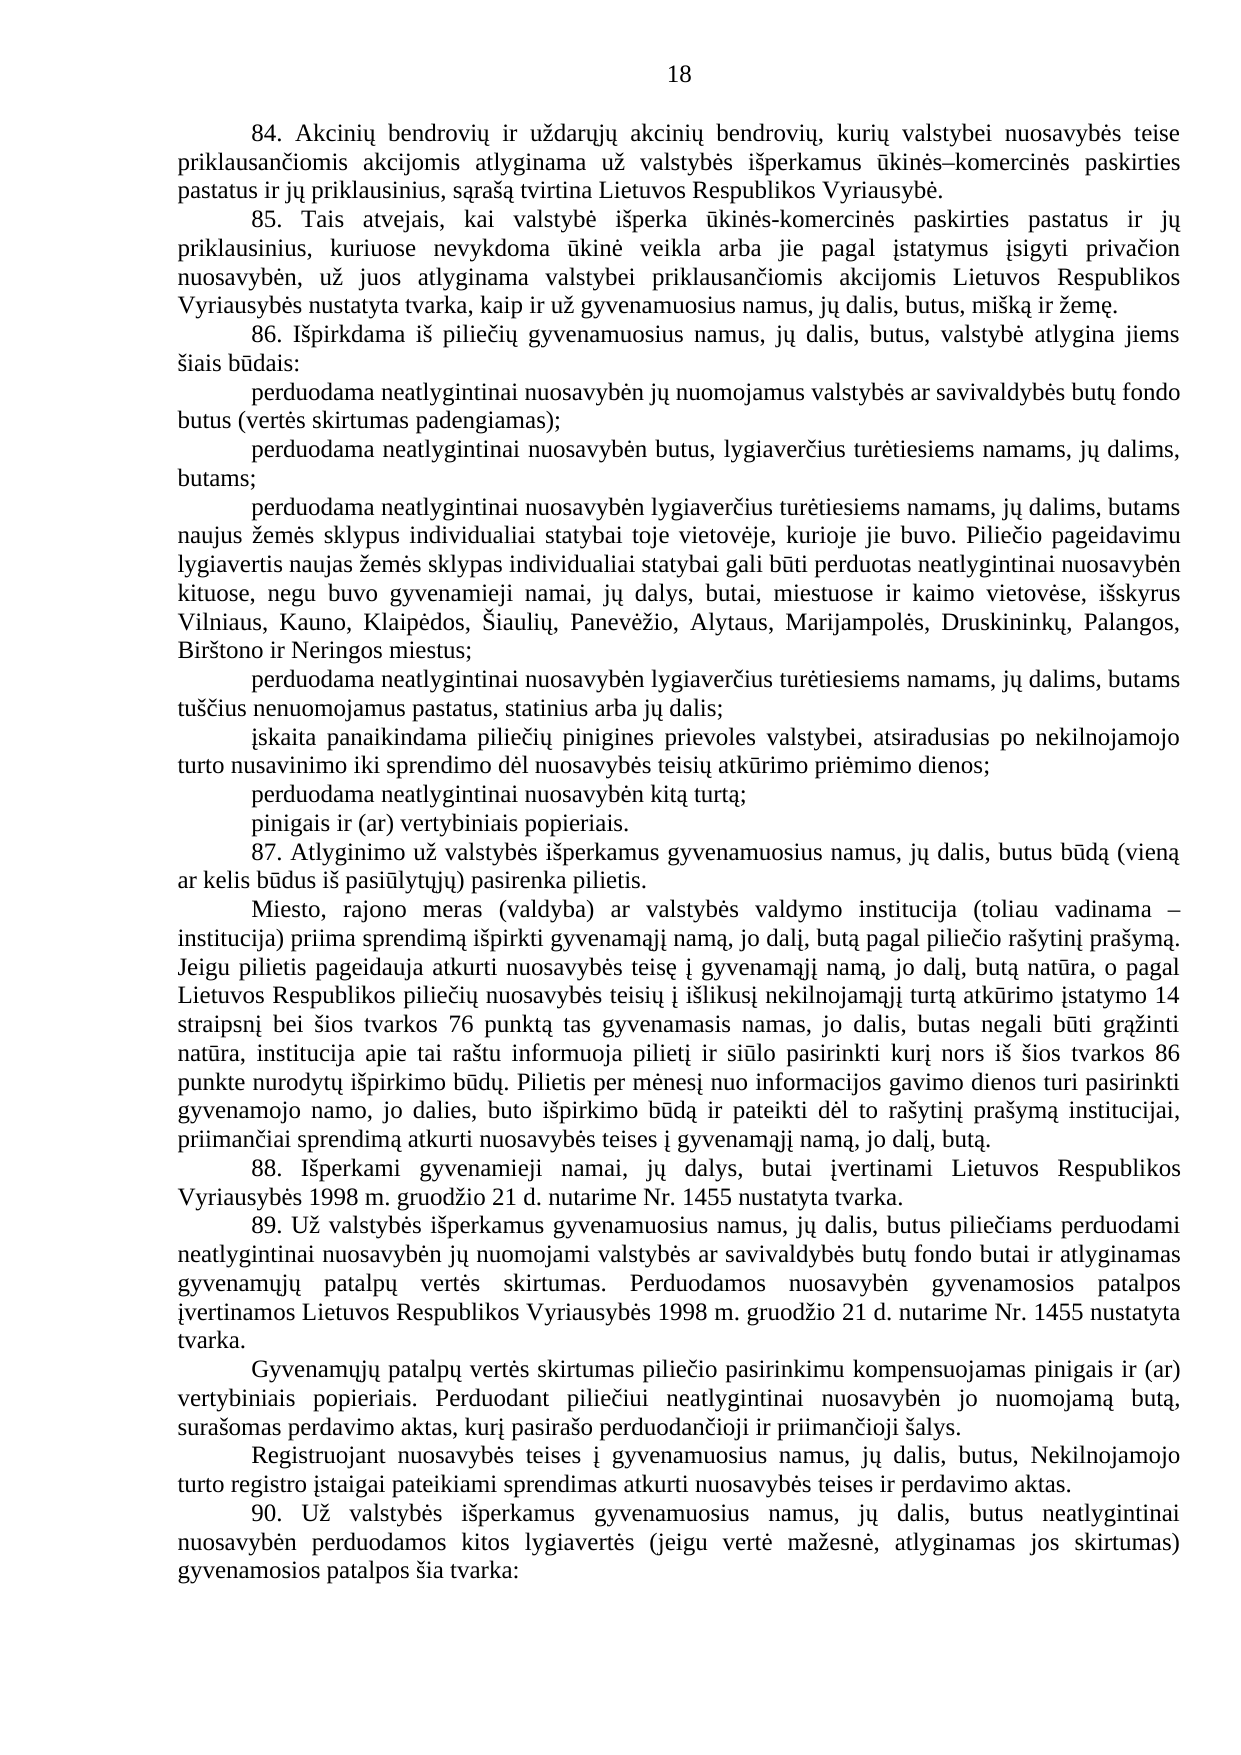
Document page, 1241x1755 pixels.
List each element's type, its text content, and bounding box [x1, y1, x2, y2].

text 88. Išperkami gyvenamieji namai, jų dalys, butai įvertinami Lietuvos Respublikos Vyriausybės 1998 m. gruodžio 21 d. nutarime Nr. 1455 nustatyta tvarka. [177, 1153, 1181, 1211]
text 86. Išpirkdama iš piliečių gyvenamuosius namus, jų dalis, butus, valstybė atlygina jiems šiais būdais: [177, 319, 1181, 377]
text Gyvenamųjų patalpų vertės skirtumas piliečio pasirinkimu kompensuojamas pinigais ir (ar) vertybiniais popieriais. Perduodant piliečiui neatlygintinai nuosavybėn jo nuomojamą butą, surašomas perdavimo aktas, kurį pasirašo perduodančioji ir priimančioji šalys. [177, 1354, 1181, 1441]
text perduodama neatlygintinai nuosavybėn kitą turtą; [177, 779, 1181, 808]
text 85. Tais atvejais, kai valstybė išperka ūkinės-komercinės paskirties pastatus ir jų priklausinius, kuriuose nevykdoma ūkinė veikla arba jie pagal įstatymus įsigyti privačion nuosavybėn, už juos atlyginama valstybei priklausančiomis akcijomis Lietuvos Respublikos Vyriausybės nustatyta tvarka, kaip ir už gyvenamuosius namus, jų dalis, butus, mišką ir žemę. [177, 204, 1181, 319]
text 87. Atlyginimo už valstybės išperkamus gyvenamuosius namus, jų dalis, butus būdą (vieną ar kelis būdus iš pasiūlytųjų) pasirenka pilietis. [177, 837, 1181, 894]
text įskaita panaikindama piliečių pinigines prievoles valstybei, atsiradusias po nekilnojamojo turto nusavinimo iki sprendimo dėl nuosavybės teisių atkūrimo priėmimo dienos; [177, 722, 1181, 779]
text perduodama neatlygintinai nuosavybėn lygiaverčius turėtiesiems namams, jų dalims, butams tuščius nenuomojamus pastatus, statinius arba jų dalis; [177, 664, 1181, 722]
text Miesto, rajono meras (valdyba) ar valstybės valdymo institucija (toliau vadinama – institucija) priima sprendimą išpirkti gyvenamąjį namą, jo dalį, butą pagal piliečio rašytinį prašymą. Jeigu pilietis pageidauja atkurti nuosavybės teisę į gyvenamąjį namą, jo dalį, butą natūra, o pagal Lietuvos Respublikos piliečių nuosavybės teisių į išlikusį nekilnojamąjį turtą atkūrimo įstatymo 14 straipsnį bei šios tvarkos 76 punktą tas gyvenamasis namas, jo dalis, butas negali būti grąžinti natūra, institucija apie tai raštu informuoja pilietį ir siūlo pasirinkti kurį nors iš šios tvarkos 86 punkte nurodytų išpirkimo būdų. Pilietis per mėnesį nuo informacijos gavimo dienos turi pasirinkti gyvenamojo namo, jo dalies, buto išpirkimo būdą ir pateikti dėl to rašytinį prašymą institucijai, priimančiai sprendimą atkurti nuosavybės teises į gyvenamąjį namą, jo dalį, butą. [177, 894, 1181, 1153]
text pinigais ir (ar) vertybiniais popieriais. [177, 808, 1181, 837]
text 89. Už valstybės išperkamus gyvenamuosius namus, jų dalis, butus piliečiams perduodami neatlygintinai nuosavybėn jų nuomojami valstybės ar savivaldybės butų fondo butai ir atlyginamas gyvenamųjų patalpų vertės skirtumas. Perduodamos nuosavybėn gyvenamosios patalpos įvertinamos Lietuvos Respublikos Vyriausybės 1998 m. gruodžio 21 d. nutarime Nr. 1455 nustatyta tvarka. [177, 1211, 1181, 1354]
text 90. Už valstybės išperkamus gyvenamuosius namus, jų dalis, butus neatlygintinai nuosavybėn perduodamos kitos lygiavertės (jeigu vertė mažesnė, atlyginamas jos skirtumas) gyvenamosios patalpos šia tvarka: [177, 1498, 1181, 1584]
text Registruojant nuosavybės teises į gyvenamuosius namus, jų dalis, butus, Nekilnojamojo turto registro įstaigai pateikiami sprendimas atkurti nuosavybės teises ir perdavimo aktas. [177, 1441, 1181, 1498]
text 84. Akcinių bendrovių ir uždarųjų akcinių bendrovių, kurių valstybei nuosavybės teise priklausančiomis akcijomis atlyginama už valstybės išperkamus ūkinės–komercinės paskirties pastatus ir jų priklausinius, sąrašą tvirtina Lietuvos Respublikos Vyriausybė. [177, 118, 1181, 204]
text perduodama neatlygintinai nuosavybėn butus, lygiaverčius turėtiesiems namams, jų dalims, butams; [177, 434, 1181, 492]
text perduodama neatlygintinai nuosavybėn jų nuomojamus valstybės ar savivaldybės butų fondo butus (vertės skirtumas padengiamas); [177, 377, 1181, 434]
text perduodama neatlygintinai nuosavybėn lygiaverčius turėtiesiems namams, jų dalims, butams naujus žemės sklypus individualiai statybai toje vietovėje, kurioje jie buvo. Piliečio pageidavimu lygiavertis naujas žemės sklypas individualiai statybai gali būti perduotas neatlygintinai nuosavybėn kituose, negu buvo gyvenamieji namai, jų dalys, butai, miestuose ir kaimo vietovėse, išskyrus Vilniaus, Kauno, Klaipėdos, Šiaulių, Panevėžio, Alytaus, Marijampolės, Druskininkų, Palangos, Birštono ir Neringos miestus; [177, 492, 1181, 664]
